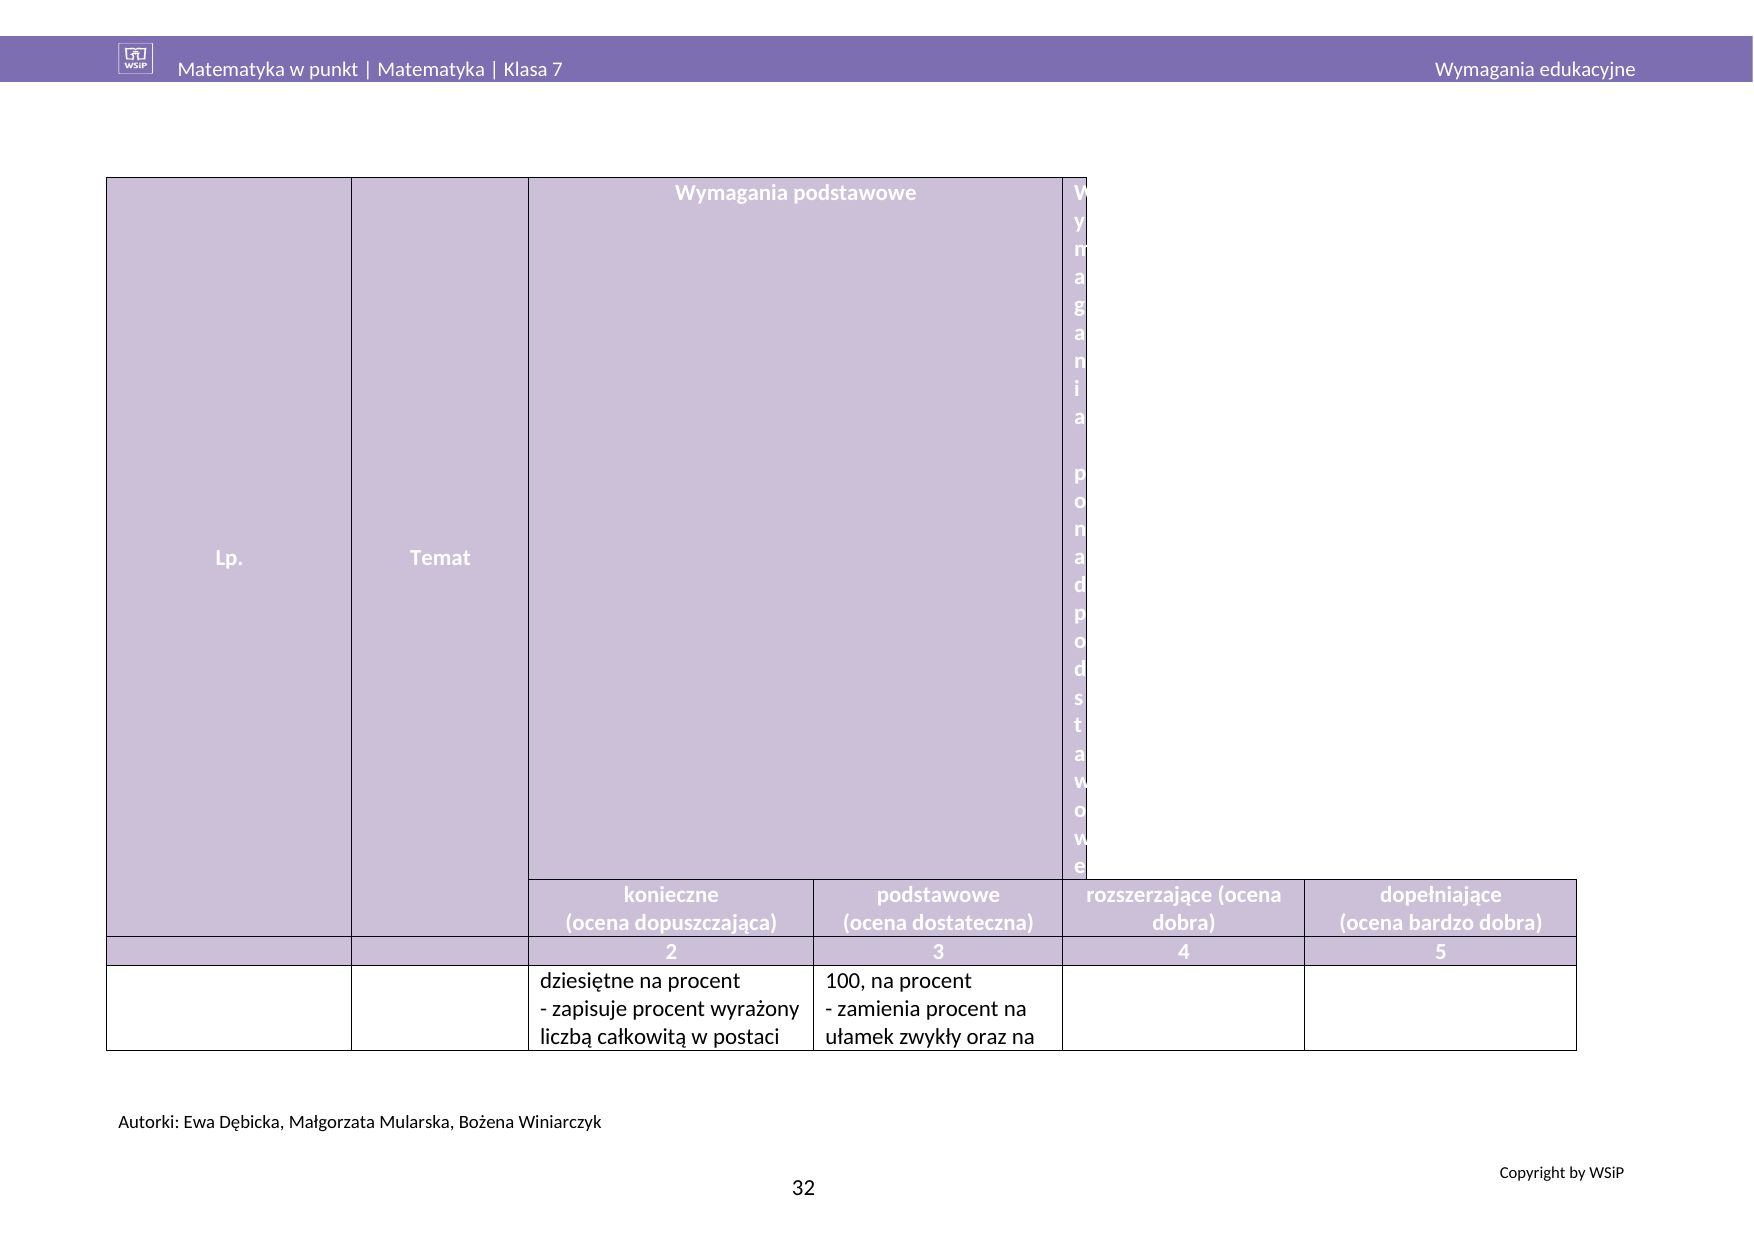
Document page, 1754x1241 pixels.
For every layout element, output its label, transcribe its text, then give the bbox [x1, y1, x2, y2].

table_cell [107, 937, 351, 965]
table_cell [352, 966, 528, 1050]
table_cell [352, 937, 528, 965]
table_cell [1063, 966, 1304, 1050]
table_cell [1305, 966, 1576, 1050]
table_cell 4 [1063, 937, 1304, 965]
table_cell podstawowe (ocena dostateczna) [814, 880, 1062, 936]
table_cell dziesiętne na procent - zapisuje procent wyrażony liczbą całkowitą w postaci [529, 966, 813, 1050]
table_cell 3 [814, 937, 1062, 965]
table_header Wymagania ponadpodstawowe [1063, 178, 1086, 879]
table_cell 2 [529, 937, 813, 965]
table_cell [107, 966, 351, 1050]
table_cell 100, na procent - zamienia procent na ułamek zwykły oraz na [814, 966, 1062, 1050]
table_header Wymagania podstawowe [529, 178, 1062, 879]
table_cell 5 [1305, 937, 1576, 965]
picture [0, 36, 1753, 82]
table_cell rozszerzające (ocena dobra) [1063, 880, 1304, 936]
table_cell dopełniające (ocena bardzo dobra) [1305, 880, 1576, 936]
table_header Lp. [107, 178, 351, 936]
table_cell konieczne (ocena dopuszczająca) [529, 880, 813, 936]
table_header Temat [352, 178, 528, 936]
